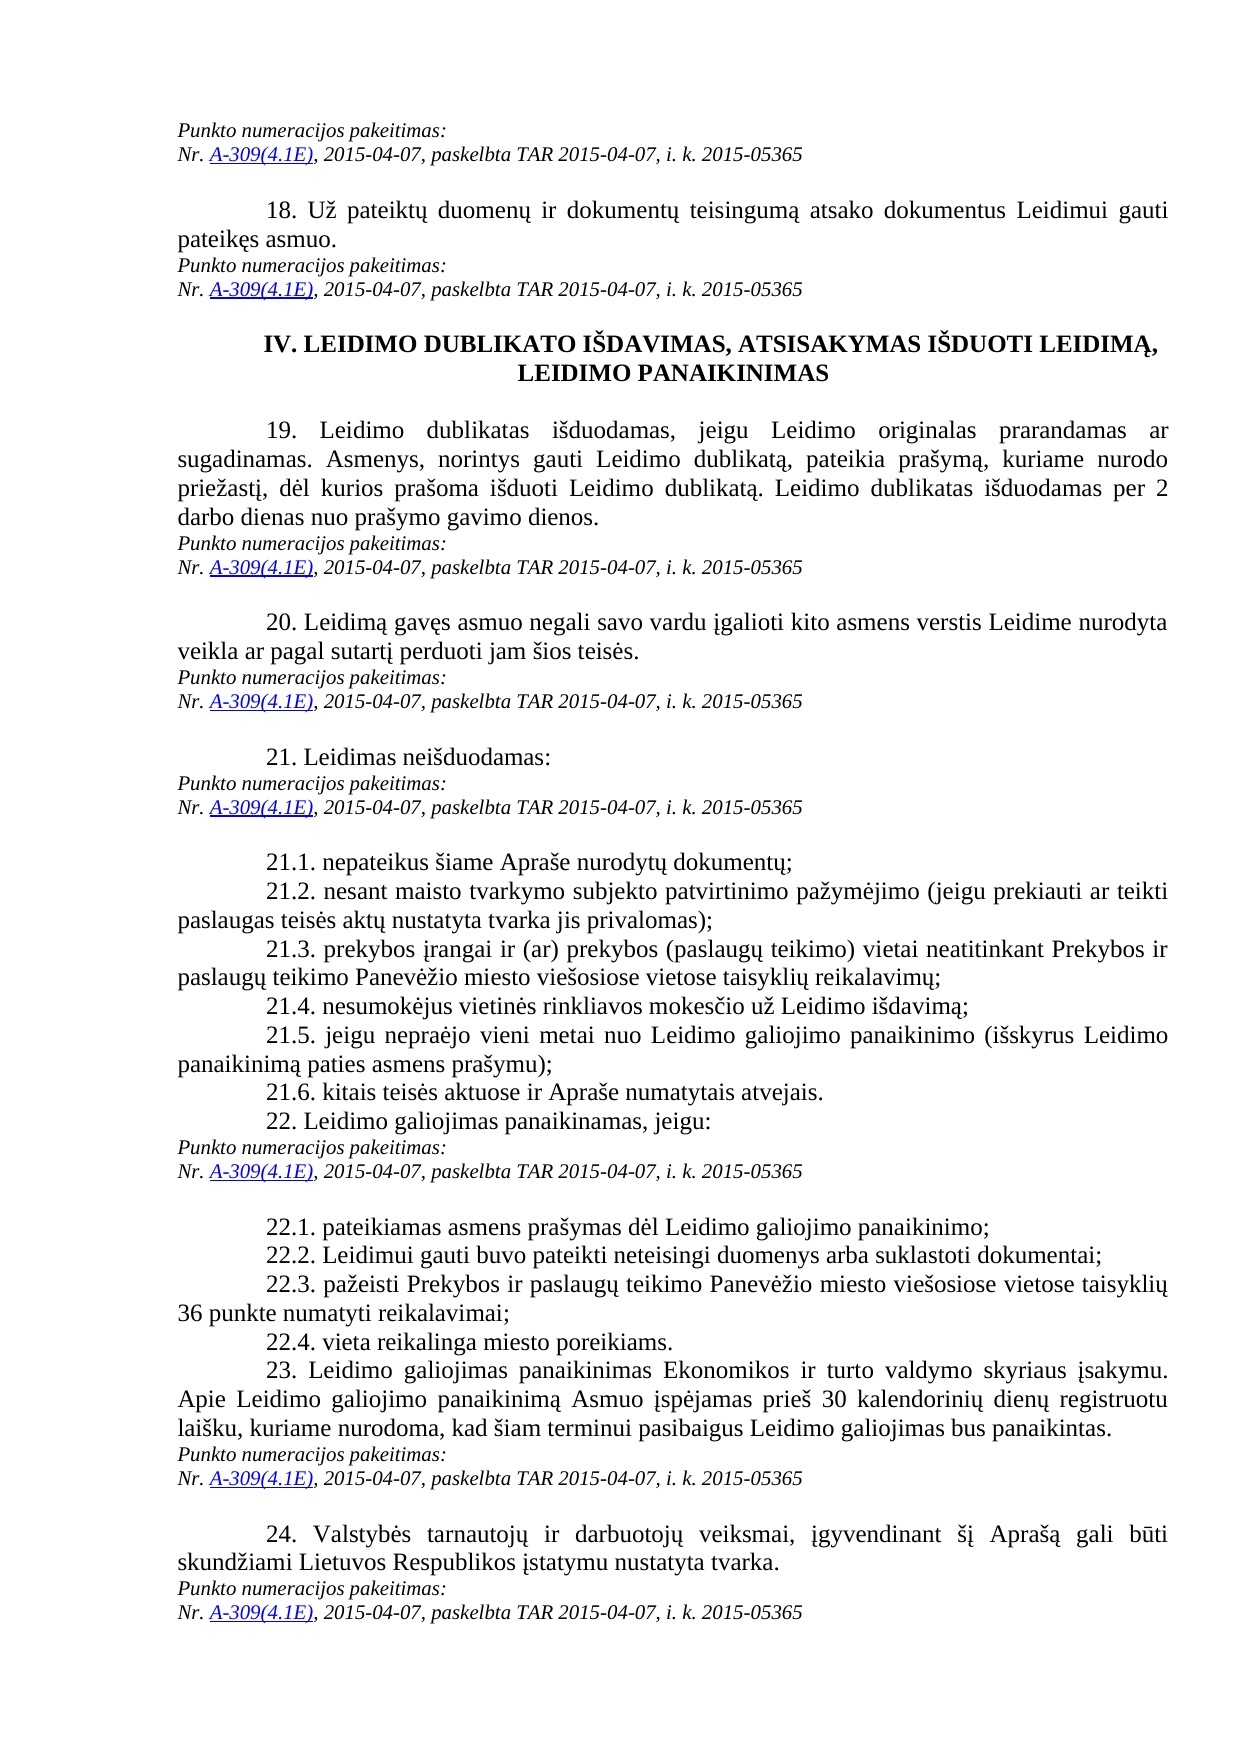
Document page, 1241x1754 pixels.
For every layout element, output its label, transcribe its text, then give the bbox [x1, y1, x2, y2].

text Punkto numeracijos pakeitimas: [177, 1135, 1169, 1159]
text 21.5. jeigu nepraėjo vieni metai nuo Leidimo galiojimo panaikinimo (išskyrus Leidimo panaikinimą paties asmens prašymu); [177, 1020, 1169, 1077]
text 21.2. nesant maisto tvarkymo subjekto patvirtinimo pažymėjimo (jeigu prekiauti ar teikti paslaugas teisės aktų nustatyta tvarka jis privalomas); [177, 876, 1169, 934]
text Punkto numeracijos pakeitimas: [177, 252, 1169, 277]
text IV. LEIDIMO DUBLIKATO IŠDAVIMAS, ATSISAKYMAS IŠDUOTI LEIDIMĄ, LEIDIMO PANAIKINIMAS [177, 329, 1169, 387]
text Nr. A-309(4.1E), 2015-04-07, paskelbta TAR 2015-04-07, i. k. 2015-05365 [177, 689, 1169, 713]
text 21.3. prekybos įrangai ir (ar) prekybos (paslaugų teikimo) vietai neatitinkant Prekybos ir paslaugų teikimo Panevėžio miesto viešosiose vietose taisyklių reikalavimų; [177, 934, 1169, 991]
text Punkto numeracijos pakeitimas: [177, 118, 1169, 142]
text 24. Valstybės tarnautojų ir darbuotojų veiksmai, įgyvendinant šį Aprašą gali būti skundžiami Lietuvos Respublikos įstatymu nustatyta tvarka. [177, 1519, 1169, 1576]
text Nr. A-309(4.1E), 2015-04-07, paskelbta TAR 2015-04-07, i. k. 2015-05365 [177, 795, 1169, 819]
text 21. Leidimas neišduodamas: [177, 742, 1169, 771]
text 22.1. pateikiamas asmens prašymas dėl Leidimo galiojimo panaikinimo; [177, 1212, 1169, 1241]
text Nr. A-309(4.1E), 2015-04-07, paskelbta TAR 2015-04-07, i. k. 2015-05365 [177, 1600, 1169, 1624]
text 22.3. pažeisti Prekybos ir paslaugų teikimo Panevėžio miesto viešosiose vietose taisyklių 36 punkte numatyti reikalavimai; [177, 1269, 1169, 1327]
text Nr. A-309(4.1E), 2015-04-07, paskelbta TAR 2015-04-07, i. k. 2015-05365 [177, 142, 1169, 166]
text Punkto numeracijos pakeitimas: [177, 531, 1169, 555]
text 21.4. nesumokėjus vietinės rinkliavos mokesčio už Leidimo išdavimą; [177, 991, 1169, 1020]
text Punkto numeracijos pakeitimas: [177, 771, 1169, 795]
text Nr. A-309(4.1E), 2015-04-07, paskelbta TAR 2015-04-07, i. k. 2015-05365 [177, 1159, 1169, 1183]
text Punkto numeracijos pakeitimas: [177, 665, 1169, 689]
text 21.6. kitais teisės aktuose ir Apraše numatytais atvejais. [177, 1077, 1169, 1106]
text 20. Leidimą gavęs asmuo negali savo vardu įgalioti kito asmens verstis Leidime nurodyta veikla ar pagal sutartį perduoti jam šios teisės. [177, 607, 1169, 665]
text 22. Leidimo galiojimas panaikinamas, jeigu: [177, 1106, 1169, 1135]
text 22.2. Leidimui gauti buvo pateikti neteisingi duomenys arba suklastoti dokumentai; [177, 1241, 1169, 1269]
text 22.4. vieta reikalinga miesto poreikiams. [177, 1327, 1169, 1356]
text Punkto numeracijos pakeitimas: [177, 1576, 1169, 1600]
text 19. Leidimo dublikatas išduodamas, jeigu Leidimo originalas prarandamas ar sugadinamas. Asmenys, norintys gauti Leidimo dublikatą, pateikia prašymą, kuriame nurodo priežastį, dėl kurios prašoma išduoti Leidimo dublikatą. Leidimo dublikatas išduodamas per 2 darbo dienas nuo prašymo gavimo dienos. [177, 416, 1169, 531]
text Punkto numeracijos pakeitimas: [177, 1442, 1169, 1466]
text Nr. A-309(4.1E), 2015-04-07, paskelbta TAR 2015-04-07, i. k. 2015-05365 [177, 1466, 1169, 1490]
text 23. Leidimo galiojimas panaikinimas Ekonomikos ir turto valdymo skyriaus įsakymu. Apie Leidimo galiojimo panaikinimą Asmuo įspėjamas prieš 30 kalendorinių dienų registruotu laišku, kuriame nurodoma, kad šiam terminui pasibaigus Leidimo galiojimas bus panaikintas. [177, 1356, 1169, 1442]
text Nr. A-309(4.1E), 2015-04-07, paskelbta TAR 2015-04-07, i. k. 2015-05365 [177, 555, 1169, 579]
text 18. Už pateiktų duomenų ir dokumentų teisingumą atsako dokumentus Leidimui gauti pateikęs asmuo. [177, 195, 1169, 252]
text Nr. A-309(4.1E), 2015-04-07, paskelbta TAR 2015-04-07, i. k. 2015-05365 [177, 277, 1169, 301]
text 21.1. nepateikus šiame Apraše nurodytų dokumentų; [177, 847, 1169, 876]
